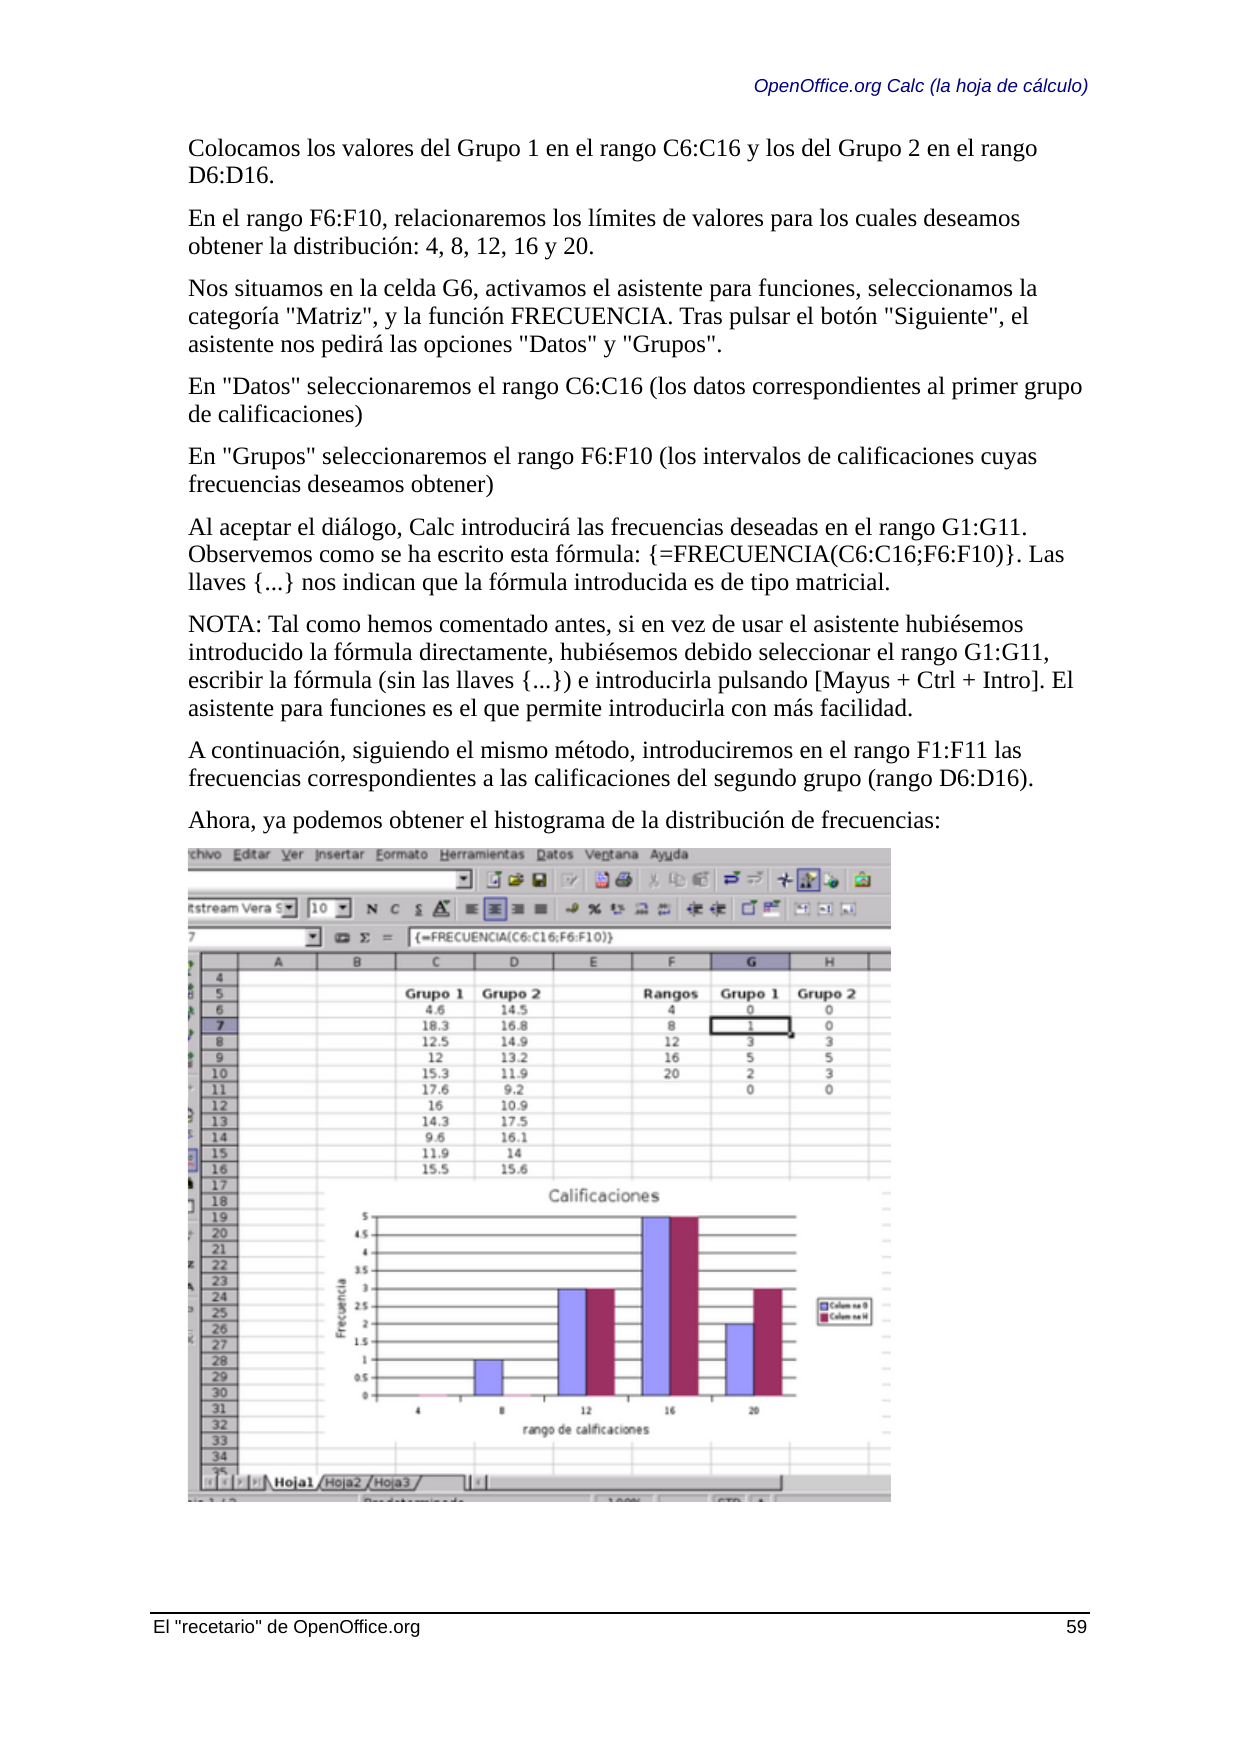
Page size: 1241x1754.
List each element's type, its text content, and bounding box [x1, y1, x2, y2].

text Nos situamos en la celda G6, activamos el asistente para funciones, seleccionamos la categoría "Matriz", y la función FRECUENCIA. Tras pulsar el botón "Siguiente", el asistente nos pedirá las opciones "Datos" y "Grupos". [188, 274, 1090, 357]
text Colocamos los valores del Grupo 1 en el rango C6:C16 y los del Grupo 2 en el rango D6:D16. [188, 134, 1090, 189]
text Ahora, ya podemos obtener el histograma de la distribución de frecuencias: [188, 806, 1090, 834]
text En "Grupos" seleccionaremos el rango F6:F10 (los intervalos de calificaciones cuyas frecuencias deseamos obtener) [188, 442, 1090, 498]
text A continuación, siguiendo el mismo método, introduciremos en el rango F1:F11 las frecuencias correspondientes a las calificaciones del segundo grupo (rango D6:D16). [188, 736, 1090, 792]
text NOTA: Tal como hemos comentado antes, si en vez de usar el asistente hubiésemos introducido la fórmula directamente, hubiésemos debido seleccionar el rango G1:G11, escribir la fórmula (sin las llaves {...}) e introducirla pulsando [Mayus + Ctrl + Intro]. El asistente para funciones es el que permite introducirla con más facilidad. [188, 611, 1090, 721]
picture [187, 848, 891, 1502]
text En "Datos" seleccionaremos el rango C6:C16 (los datos correspondientes al primer grupo de calificaciones) [188, 372, 1090, 428]
text Al aceptar el diálogo, Calc introducirá las frecuencias deseadas en el rango G1:G11. Observemos como se ha escrito esta fórmula: {=FRECUENCIA(C6:C16;F6:F10)}. Las llaves {...} nos indican que la fórmula introducida es de tipo matricial. [188, 513, 1090, 596]
text En el rango F6:F10, relacionaremos los límites de valores para los cuales deseamos obtener la distribución: 4, 8, 12, 16 y 20. [188, 204, 1090, 259]
